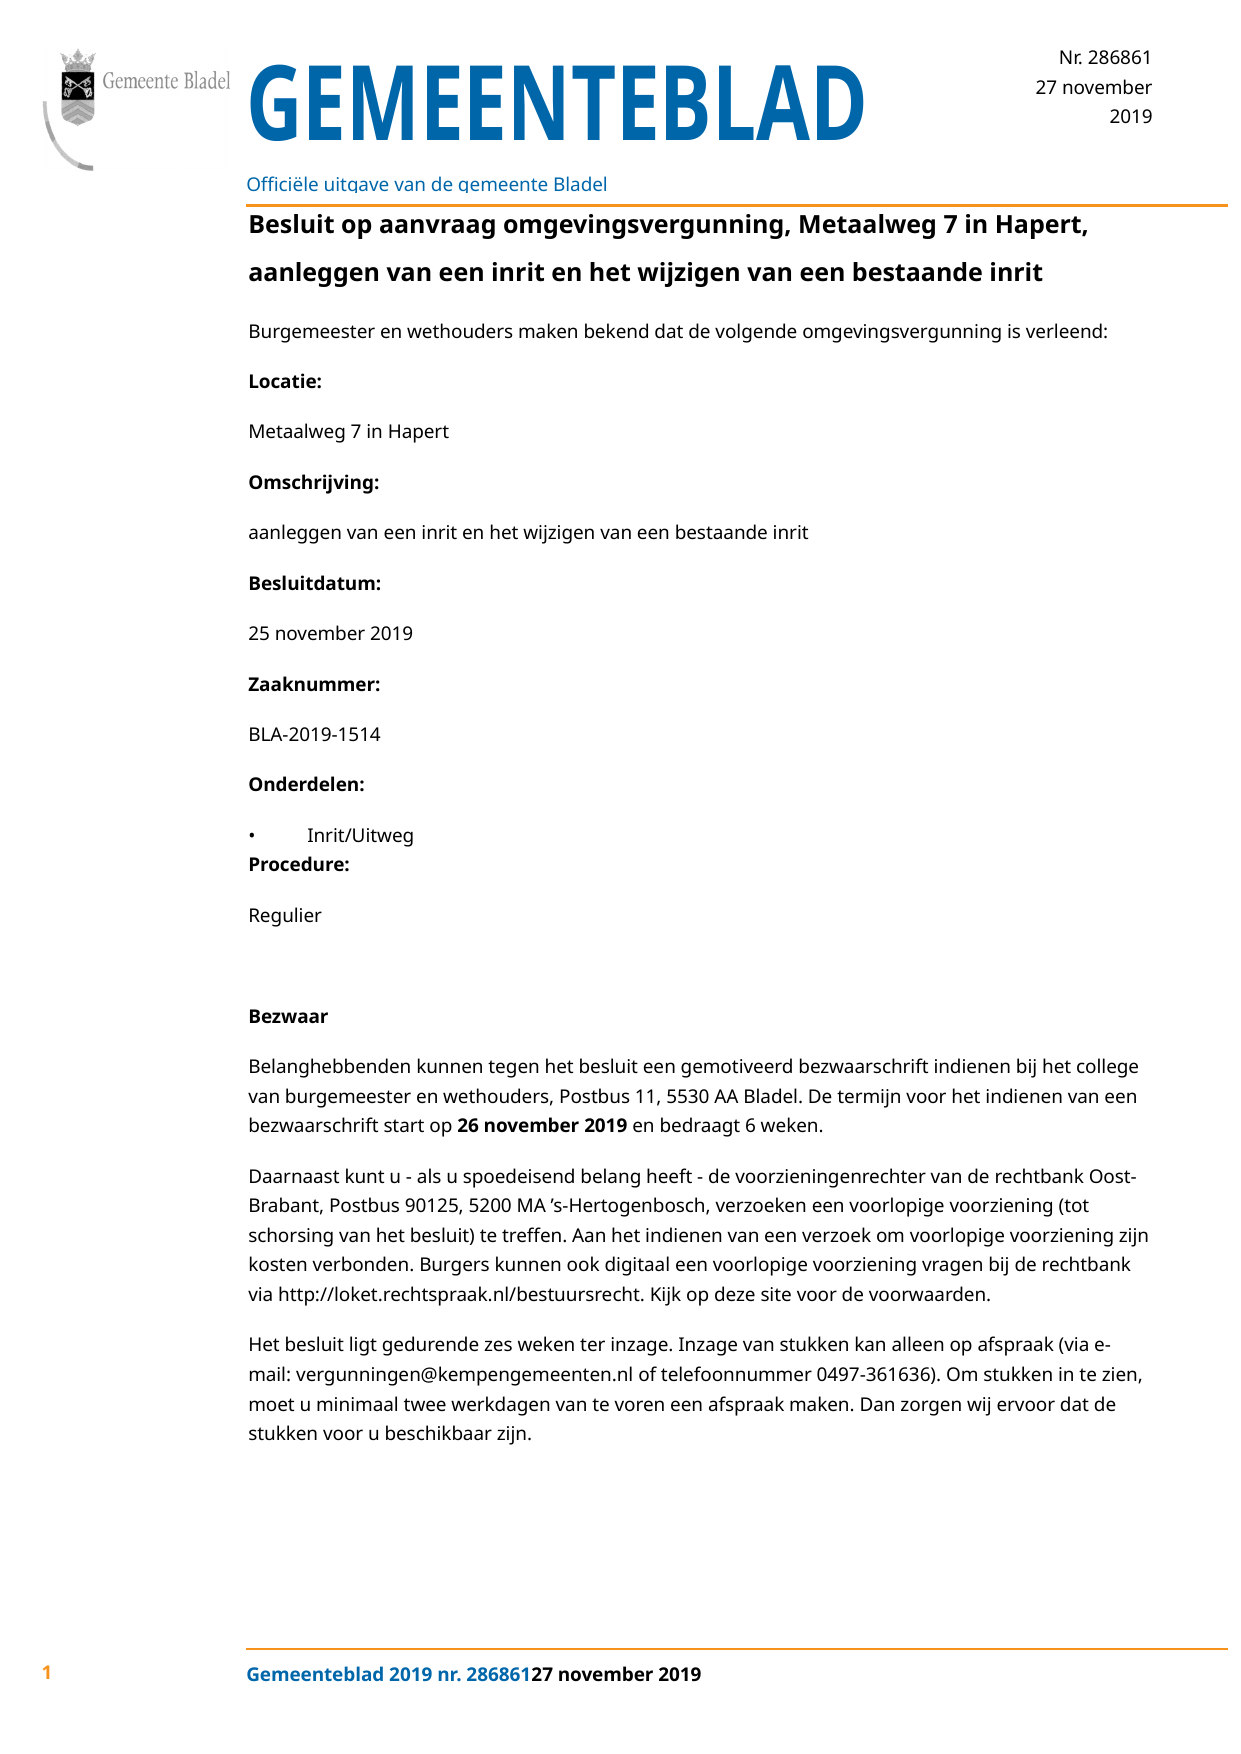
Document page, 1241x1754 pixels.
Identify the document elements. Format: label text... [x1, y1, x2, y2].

text Burgemeester en wethouders maken bekend dat de volgende omgevingsvergunning is verleend: [248, 318, 1152, 344]
text BLA-2019-1514 [248, 721, 1152, 747]
text Omschrijving: [248, 469, 1152, 495]
text Procedure: [248, 852, 1152, 877]
text Belanghebbenden kunnen tegen het besluit een gemotiveerd bezwaarschrift indienen bij het college van burgemeester en wethouders, Postbus 11, 5530 AA Bladel. De termijn voor het indienen van een bezwaarschrift start op 26 november 2019 en bedraagt 6 weken. [248, 1053, 1152, 1138]
text Het besluit ligt gedurende zes weken ter inzage. Inzage van stukken kan alleen op afspraak (via e-mail: vergunningen@kempengemeenten.nl of telefoonnummer 0497-361636). Om stukken in te zien, moet u minimaal twee werkdagen van te voren een afspraak maken. Dan zorgen wij ervoor dat de stukken voor u beschikbaar zijn. [248, 1332, 1152, 1446]
text Besluit op aanvraag omgevingsvergunning, Metaalweg 7 in Hapert, aanleggen van een inrit en het wijzigen van een bestaande inrit [248, 207, 1152, 288]
text Metaalweg 7 in Hapert [248, 419, 1152, 444]
text 25 november 2019 [248, 620, 1152, 646]
text Bezwaar [248, 1003, 1152, 1029]
text Daarnaast kunt u - als u spoedeisend belang heeft - de voorzieningenrechter van de rechtbank Oost-Brabant, Postbus 90125, 5200 MA ’s-Hertogenbosch, verzoeken een voorlopige voorziening (tot schorsing van het besluit) te treffen. Aan het indienen van een verzoek om voorlopige voorziening zijn kosten verbonden. Burgers kunnen ook digitaal een voorlopige voorziening vragen bij de rechtbank via http://loket.rechtspraak.nl/bestuursrecht. Kijk op deze site voor de voorwaarden. [248, 1163, 1152, 1307]
picture [41, 47, 231, 172]
text Zaaknummer: [248, 671, 1152, 697]
list Inrit/Uitweg [248, 822, 1152, 848]
text Onderdelen: [248, 772, 1152, 797]
text Besluitdatum: [248, 570, 1152, 596]
text Regulier [248, 902, 1152, 928]
text aanleggen van een inrit en het wijzigen van een bestaande inrit [248, 519, 1152, 545]
text Locatie: [248, 368, 1152, 394]
